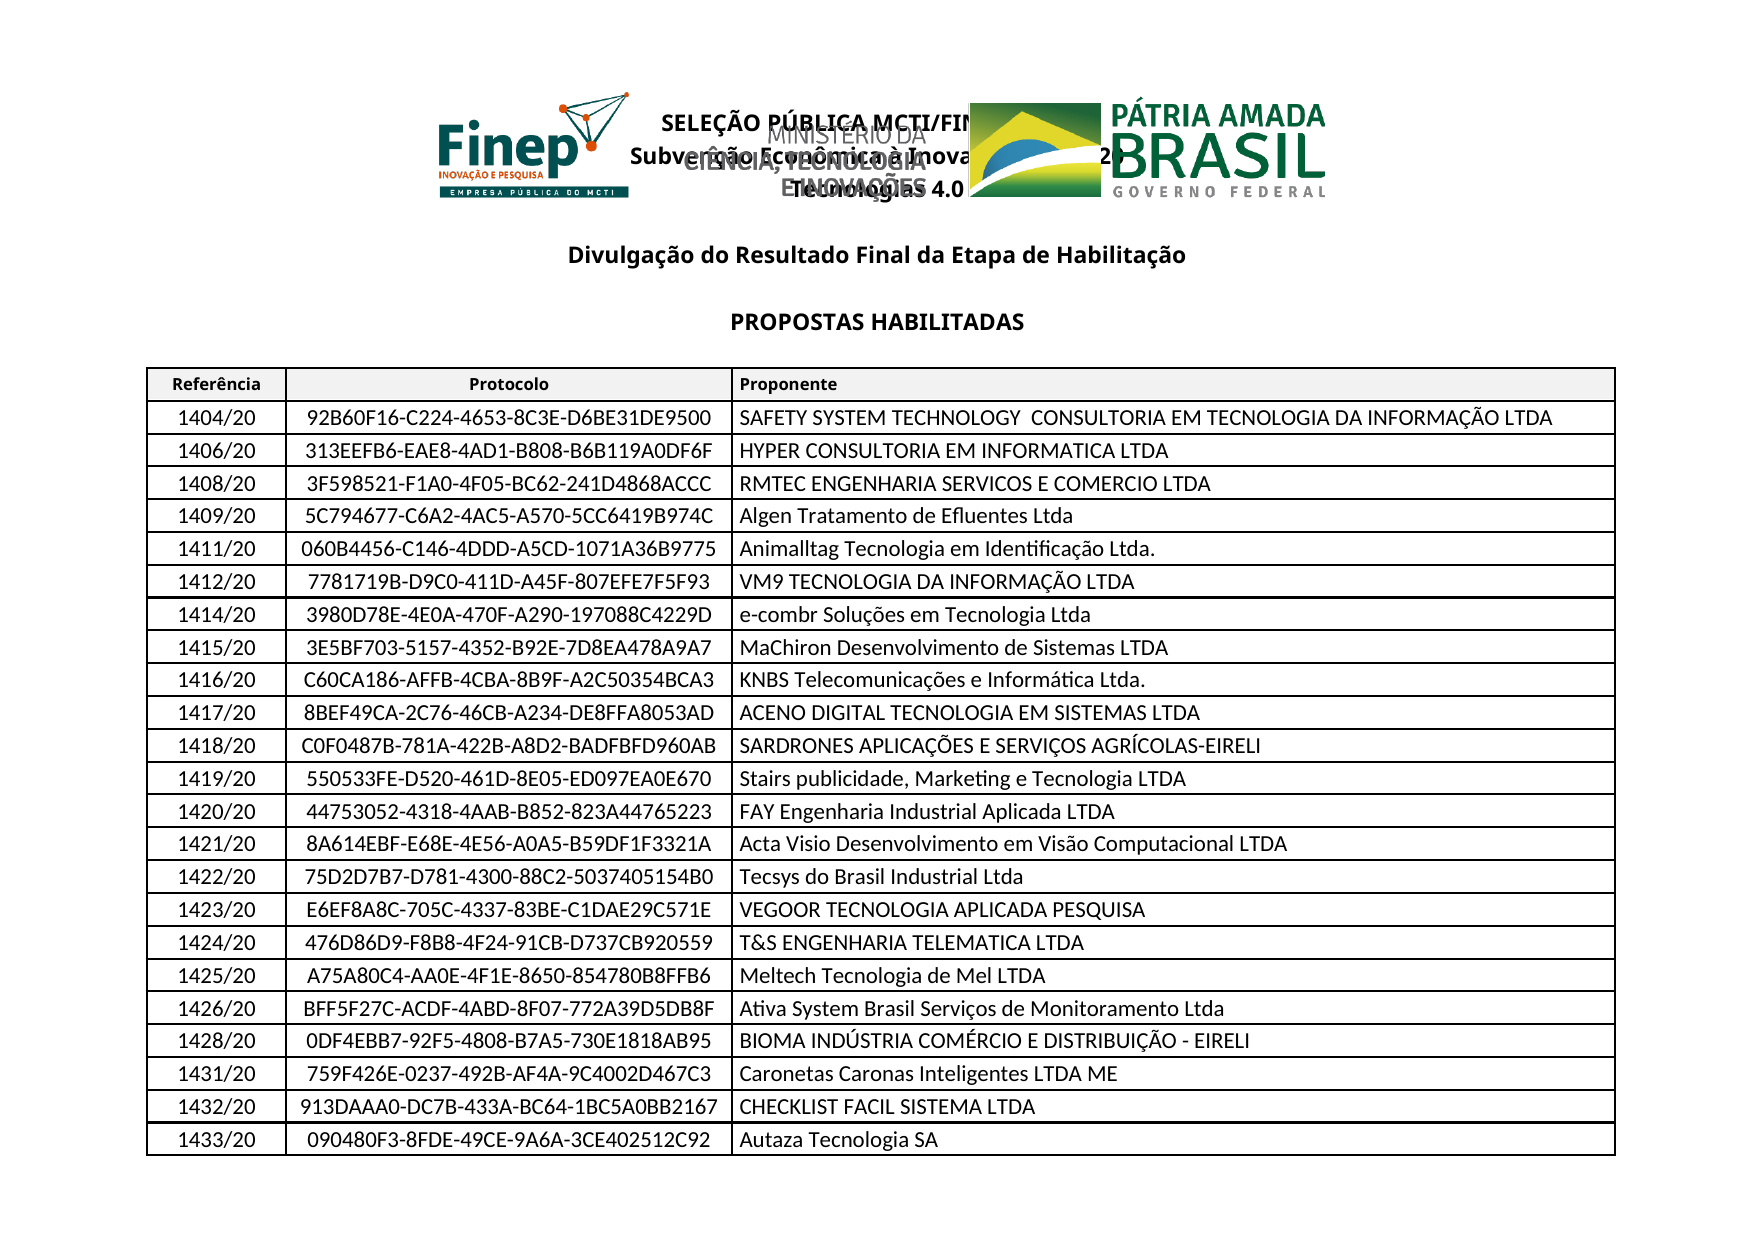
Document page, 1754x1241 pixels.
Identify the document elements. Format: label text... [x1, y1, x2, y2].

table_cell 75D2D7B7-D781-4300-88C2-5037405154B0 [287, 861, 731, 892]
table_cell 3F598521-F1A0-4F05-BC62-241D4868ACCC [287, 467, 731, 498]
table_cell 1425/20 [148, 960, 285, 990]
table_cell HYPER CONSULTORIA EM INFORMATICA LTDA [733, 435, 1614, 465]
table_cell 1426/20 [148, 992, 285, 1023]
table_cell 1423/20 [148, 894, 285, 924]
table_cell 7781719B-D9C0-411D-A45F-807EFE7F5F93 [287, 566, 731, 596]
table_cell Algen Tratamento de Efluentes Ltda [733, 500, 1614, 531]
table_header Referência [148, 369, 285, 399]
table_cell 1433/20 [148, 1124, 285, 1154]
table_cell 1416/20 [148, 664, 285, 695]
table_cell 313EEFB6-EAE8-4AD1-B808-B6B119A0DF6F [287, 435, 731, 465]
table_cell 0DF4EBB7-92F5-4808-B7A5-730E1818AB95 [287, 1025, 731, 1056]
table_cell 1417/20 [148, 697, 285, 728]
table_cell CHECKLIST FACIL SISTEMA LTDA [733, 1091, 1614, 1121]
table_cell 759F426E-0237-492B-AF4A-9C4002D467C3 [287, 1058, 731, 1089]
table_cell VEGOOR TECNOLOGIA APLICADA PESQUISA [733, 894, 1614, 924]
table_header Protocolo [287, 369, 731, 399]
table_cell MaChiron Desenvolvimento de Sistemas LTDA [733, 631, 1614, 662]
table_cell 1409/20 [148, 500, 285, 531]
table_cell 090480F3-8FDE-49CE-9A6A-3CE402512C92 [287, 1124, 731, 1154]
table_cell T&S ENGENHARIA TELEMATICA LTDA [733, 927, 1614, 957]
table_cell 8BEF49CA-2C76-46CB-A234-DE8FFA8053AD [287, 697, 731, 728]
table_cell 1408/20 [148, 467, 285, 498]
table_cell 92B60F16-C224-4653-8C3E-D6BE31DE9500 [287, 402, 731, 432]
table_cell BFF5F27C-ACDF-4ABD-8F07-772A39D5DB8F [287, 992, 731, 1023]
table_cell C0F0487B-781A-422B-A8D2-BADFBFD960AB [287, 730, 731, 761]
table_cell 1411/20 [148, 533, 285, 564]
table_cell 550533FE-D520-461D-8E05-ED097EA0E670 [287, 763, 731, 793]
table_cell e-combr Soluções em Tecnologia Ltda [733, 599, 1614, 629]
table_cell Stairs publicidade, Marketing e Tecnologia LTDA [733, 763, 1614, 793]
table_cell Caronetas Caronas Inteligentes LTDA ME [733, 1058, 1614, 1089]
table_cell 1420/20 [148, 795, 285, 826]
table_cell 3E5BF703-5157-4352-B92E-7D8EA478A9A7 [287, 631, 731, 662]
table_cell 476D86D9-F8B8-4F24-91CB-D737CB920559 [287, 927, 731, 957]
table_cell 1424/20 [148, 927, 285, 957]
table_cell A75A80C4-AA0E-4F1E-8650-854780B8FFB6 [287, 960, 731, 990]
table_cell 1406/20 [148, 435, 285, 465]
table_cell 1412/20 [148, 566, 285, 596]
table_cell 8A614EBF-E68E-4E56-A0A5-B59DF1F3321A [287, 828, 731, 859]
table_cell 1421/20 [148, 828, 285, 859]
table_cell 44753052-4318-4AAB-B852-823A44765223 [287, 795, 731, 826]
table_cell Acta Visio Desenvolvimento em Visão Computacional LTDA [733, 828, 1614, 859]
table_cell 1418/20 [148, 730, 285, 761]
table_cell Autaza Tecnologia SA [733, 1124, 1614, 1154]
table_cell 5C794677-C6A2-4AC5-A570-5CC6419B974C [287, 500, 731, 531]
table_cell 1432/20 [148, 1091, 285, 1121]
table_cell 3980D78E-4E0A-470F-A290-197088C4229D [287, 599, 731, 629]
table_cell Animalltag Tecnologia em Identificação Ltda. [733, 533, 1614, 564]
table_cell ACENO DIGITAL TECNOLOGIA EM SISTEMAS LTDA [733, 697, 1614, 728]
table_cell Ativa System Brasil Serviços de Monitoramento Ltda [733, 992, 1614, 1023]
table_cell 1422/20 [148, 861, 285, 892]
table_cell Tecsys do Brasil Industrial Ltda [733, 861, 1614, 892]
table_cell RMTEC ENGENHARIA SERVICOS E COMERCIO LTDA [733, 467, 1614, 498]
table_cell 913DAAA0-DC7B-433A-BC64-1BC5A0BB2167 [287, 1091, 731, 1121]
table_cell 1404/20 [148, 402, 285, 432]
table_cell VM9 TECNOLOGIA DA INFORMAÇÃO LTDA [733, 566, 1614, 596]
table_cell SARDRONES APLICAÇÕES E SERVIÇOS AGRÍCOLAS-EIRELI [733, 730, 1614, 761]
table_cell 1419/20 [148, 763, 285, 793]
table_cell C60CA186-AFFB-4CBA-8B9F-A2C50354BCA3 [287, 664, 731, 695]
table_cell 060B4456-C146-4DDD-A5CD-1071A36B9775 [287, 533, 731, 564]
table_cell 1428/20 [148, 1025, 285, 1056]
table_cell 1415/20 [148, 631, 285, 662]
table_cell Meltech Tecnologia de Mel LTDA [733, 960, 1614, 990]
table_cell 1414/20 [148, 599, 285, 629]
table_cell FAY Engenharia Industrial Aplicada LTDA [733, 795, 1614, 826]
table_cell BIOMA INDÚSTRIA COMÉRCIO E DISTRIBUIÇÃO - EIRELI [733, 1025, 1614, 1056]
table_cell KNBS Telecomunicações e Informática Ltda. [733, 664, 1614, 695]
table_header Proponente [733, 369, 1614, 399]
table_cell SAFETY SYSTEM TECHNOLOGY CONSULTORIA EM TECNOLOGIA DA INFORMAÇÃO LTDA [733, 402, 1614, 432]
table_cell E6EF8A8C-705C-4337-83BE-C1DAE29C571E [287, 894, 731, 924]
table_cell 1431/20 [148, 1058, 285, 1089]
